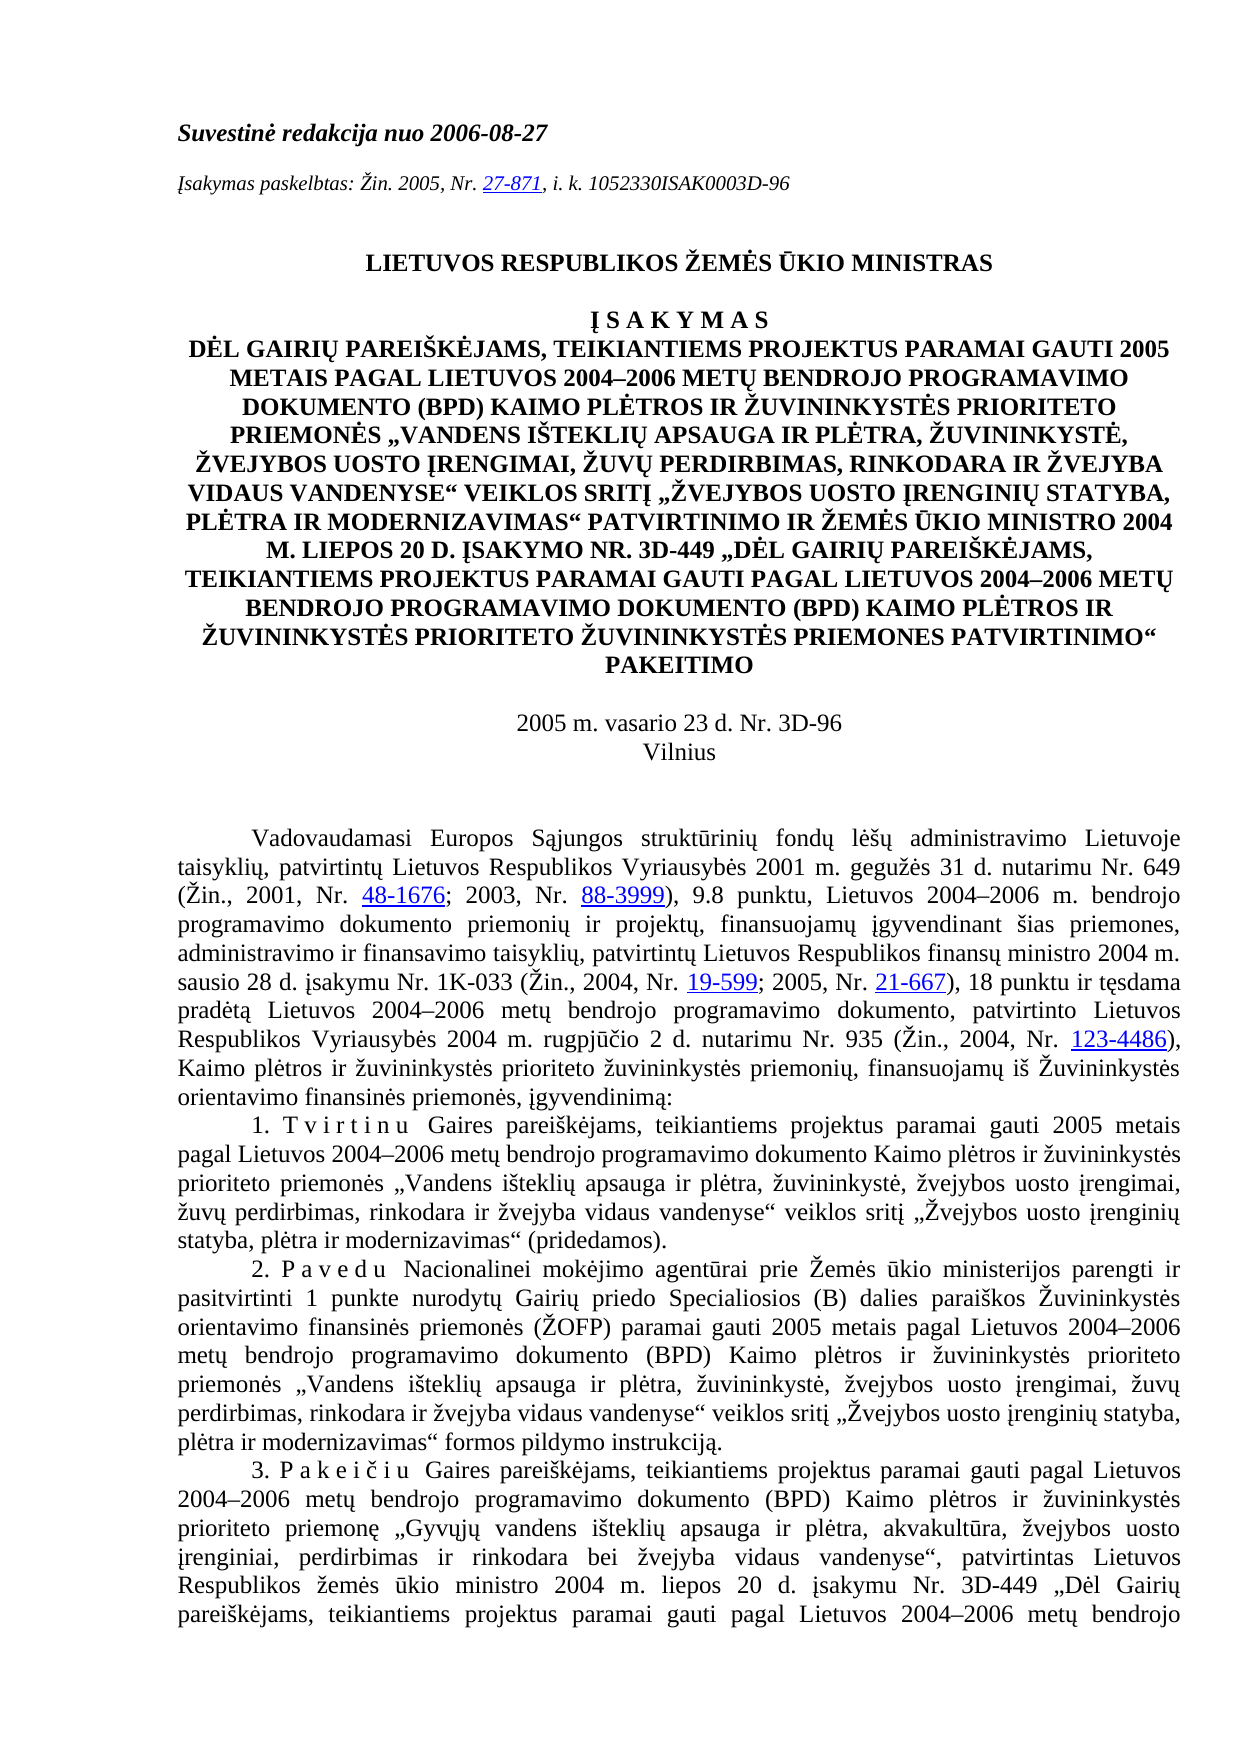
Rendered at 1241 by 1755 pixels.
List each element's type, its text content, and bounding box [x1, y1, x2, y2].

text 2005 m. vasario 23 d. Nr. 3D-96 [177, 708, 1181, 737]
text Suvestinė redakcija nuo 2006-08-27 [177, 118, 1181, 147]
text Įsakymas paskelbtas: Žin. 2005, Nr. 27-871, i. k. 1052330ISAK0003D-96 [177, 171, 1181, 195]
text 2. Pavedu Nacionalinei mokėjimo agentūrai prie Žemės ūkio ministerijos parengti ir pasitvirtinti 1 punkte nurodytų Gairių priedo Specialiosios (B) dalies paraiškos Žuvininkystės orientavimo finansinės priemonės (ŽOFP) paramai gauti 2005 metais pagal Lietuvos 2004–2006 metų bendrojo programavimo dokumento (BPD) Kaimo plėtros ir žuvininkystės prioriteto priemonės „Vandens išteklių apsauga ir plėtra, žuvininkystė, žvejybos uosto įrengimai, žuvų perdirbimas, rinkodara ir žvejyba vidaus vandenyse“ veiklos sritį „Žvejybos uosto įrenginių statyba, plėtra ir modernizavimas“ formos pildymo instrukciją. [177, 1254, 1181, 1455]
text Vadovaudamasi Europos Sąjungos struktūrinių fondų lėšų administravimo Lietuvoje taisyklių, patvirtintų Lietuvos Respublikos Vyriausybės 2001 m. gegužės 31 d. nutarimu Nr. 649 (Žin., 2001, Nr. 48-1676; 2003, Nr. 88-3999), 9.8 punktu, Lietuvos 2004–2006 m. bendrojo programavimo dokumento priemonių ir projektų, finansuojamų įgyvendinant šias priemones, administravimo ir finansavimo taisyklių, patvirtintų Lietuvos Respublikos finansų ministro 2004 m. sausio 28 d. įsakymu Nr. 1K-033 (Žin., 2004, Nr. 19-599; 2005, Nr. 21-667), 18 punktu ir tęsdama pradėtą Lietuvos 2004–2006 metų bendrojo programavimo dokumento, patvirtinto Lietuvos Respublikos Vyriausybės 2004 m. rugpjūčio 2 d. nutarimu Nr. 935 (Žin., 2004, Nr. 123-4486), Kaimo plėtros ir žuvininkystės prioriteto žuvininkystės priemonių, finansuojamų iš Žuvininkystės orientavimo finansinės priemonės, įgyvendinimą: [177, 823, 1181, 1110]
text DĖL GAIRIŲ PAREIŠKĖJAMS, TEIKIANTIEMS PROJEKTUS PARAMAI GAUTI 2005 METAIS PAGAL LIETUVOS 2004–2006 METŲ BENDROJO PROGRAMAVIMO DOKUMENTO (BPD) KAIMO PLĖTROS IR ŽUVININKYSTĖS PRIORITETO PRIEMONĖS „VANDENS IŠTEKLIŲ APSAUGA IR PLĖTRA, ŽUVININKYSTĖ, ŽVEJYBOS UOSTO ĮRENGIMAI, ŽUVŲ PERDIRBIMAS, RINKODARA IR ŽVEJYBA VIDAUS VANDENYSE“ VEIKLOS SRITĮ „ŽVEJYBOS UOSTO ĮRENGINIŲ STATYBA, PLĖTRA IR MODERNIZAVIMAS“ PATVIRTINIMO IR ŽEMĖS ŪKIO MINISTRO 2004 M. LIEPOS 20 D. ĮSAKYMO NR. 3D-449 „DĖL GAIRIŲ PAREIŠKĖJAMS, TEIKIANTIEMS PROJEKTUS PARAMAI GAUTI PAGAL LIETUVOS 2004–2006 METŲ BENDROJO PROGRAMAVIMO DOKUMENTO (BPD) KAIMO PLĖTROS IR ŽUVININKYSTĖS PRIORITETO ŽUVININKYSTĖS PRIEMONES PATVIRTINIMO“ PAKEITIMO [177, 334, 1181, 679]
text LIETUVOS RESPUBLIKOS ŽEMĖS ŪKIO MINISTRAS [177, 248, 1181, 277]
text Į S A K Y M A S [177, 305, 1181, 334]
text 1. Tvirtinu Gaires pareiškėjams, teikiantiems projektus paramai gauti 2005 metais pagal Lietuvos 2004–2006 metų bendrojo programavimo dokumento Kaimo plėtros ir žuvininkystės prioriteto priemonės „Vandens išteklių apsauga ir plėtra, žuvininkystė, žvejybos uosto įrengimai, žuvų perdirbimas, rinkodara ir žvejyba vidaus vandenyse“ veiklos sritį „Žvejybos uosto įrenginių statyba, plėtra ir modernizavimas“ (pridedamos). [177, 1110, 1181, 1254]
text Vilnius [177, 737, 1181, 765]
text 3. Pakeičiu Gaires pareiškėjams, teikiantiems projektus paramai gauti pagal Lietuvos 2004–2006 metų bendrojo programavimo dokumento (BPD) Kaimo plėtros ir žuvininkystės prioriteto priemonę „Gyvųjų vandens išteklių apsauga ir plėtra, akvakultūra, žvejybos uosto įrenginiai, perdirbimas ir rinkodara bei žvejyba vidaus vandenyse“, patvirtintas Lietuvos Respublikos žemės ūkio ministro 2004 m. liepos 20 d. įsakymu Nr. 3D-449 „Dėl Gairių pareiškėjams, teikiantiems projektus paramai gauti pagal Lietuvos 2004–2006 metų bendrojo [177, 1455, 1181, 1628]
